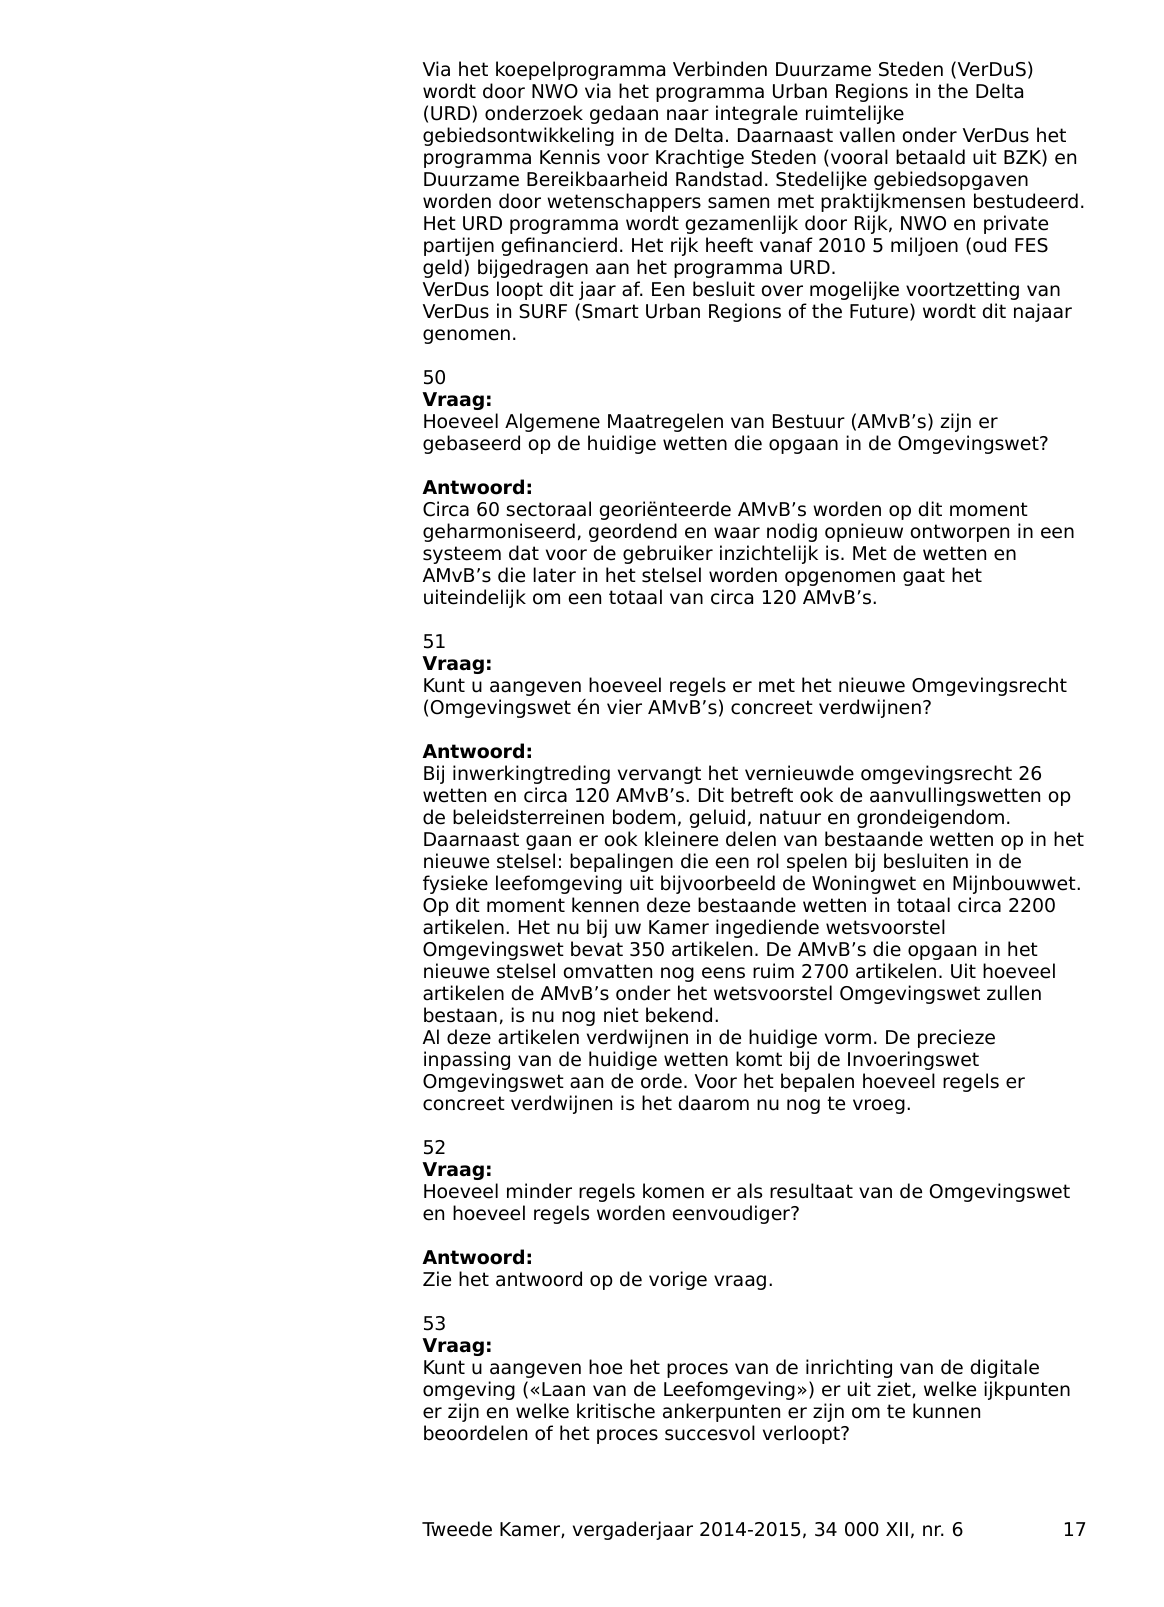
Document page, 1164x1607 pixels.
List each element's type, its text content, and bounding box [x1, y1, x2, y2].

text 52 [422, 1137, 1087, 1159]
text 53 [422, 1313, 1087, 1335]
text Antwoord: [422, 1247, 1087, 1269]
text Hoeveel Algemene Maatregelen van Bestuur (AMvB’s) zijn er gebaseerd op de huidige wetten die opgaan in de Omgevingswet? [422, 411, 1087, 455]
text Kunt u aangeven hoeveel regels er met het nieuwe Omgevingsrecht (Omgevingswet én vier AMvB’s) concreet verdwijnen? [422, 675, 1087, 719]
text Hoeveel minder regels komen er als resultaat van de Omgevingswet en hoeveel regels worden eenvoudiger? [422, 1181, 1087, 1225]
text Bij inwerkingtreding vervangt het vernieuwde omgevingsrecht 26 wetten en circa 120 AMvB’s. Dit betreft ook de aanvullingswetten op de beleidsterreinen bodem, geluid, natuur en grondeigendom. Daarnaast gaan er ook kleinere delen van bestaande wetten op in het nieuwe stelsel: bepalingen die een rol spelen bij besluiten in de fysieke leefomgeving uit bijvoorbeeld de Woningwet en Mijnbouwwet. Op dit moment kennen deze bestaande wetten in totaal circa 2200 artikelen. Het nu bij uw Kamer ingediende wetsvoorstel Omgevingswet bevat 350 artikelen. De AMvB’s die opgaan in het nieuwe stelsel omvatten nog eens ruim 2700 artikelen. Uit hoeveel artikelen de AMvB’s onder het wetsvoorstel Omgevingswet zullen bestaan, is nu nog niet bekend. [422, 763, 1087, 1027]
text 51 [422, 631, 1087, 653]
text Zie het antwoord op de vorige vraag. [422, 1269, 1087, 1291]
text Vraag: [422, 653, 1087, 675]
text Al deze artikelen verdwijnen in de huidige vorm. De precieze inpassing van de huidige wetten komt bij de Invoeringswet Omgevingswet aan de orde. Voor het bepalen hoeveel regels er concreet verdwijnen is het daarom nu nog te vroeg. [422, 1027, 1087, 1115]
text VerDus loopt dit jaar af. Een besluit over mogelijke voortzetting van VerDus in SURF (Smart Urban Regions of the Future) wordt dit najaar genomen. [422, 279, 1087, 345]
text Via het koepelprogramma Verbinden Duurzame Steden (VerDuS) wordt door NWO via het programma Urban Regions in the Delta (URD) onderzoek gedaan naar integrale ruimtelijke gebiedsontwikkeling in de Delta. Daarnaast vallen onder VerDus het programma Kennis voor Krachtige Steden (vooral betaald uit BZK) en Duurzame Bereikbaarheid Randstad. Stedelijke gebiedsopgaven worden door wetenschappers samen met praktijkmensen bestudeerd. Het URD programma wordt gezamenlijk door Rijk, NWO en private partijen gefinancierd. Het rijk heeft vanaf 2010 5 miljoen (oud FES geld) bijgedragen aan het programma URD. [422, 59, 1087, 279]
text Antwoord: [422, 741, 1087, 763]
text Kunt u aangeven hoe het proces van de inrichting van de digitale omgeving («Laan van de Leefomgeving») er uit ziet, welke ijkpunten er zijn en welke kritische ankerpunten er zijn om te kunnen beoordelen of het proces succesvol verloopt? [422, 1357, 1087, 1445]
text Antwoord: [422, 477, 1087, 499]
text Circa 60 sectoraal georiënteerde AMvB’s worden op dit moment geharmoniseerd, geordend en waar nodig opnieuw ontworpen in een systeem dat voor de gebruiker inzichtelijk is. Met de wetten en AMvB’s die later in het stelsel worden opgenomen gaat het uiteindelijk om een totaal van circa 120 AMvB’s. [422, 499, 1087, 609]
text Vraag: [422, 389, 1087, 411]
text Vraag: [422, 1159, 1087, 1181]
text Vraag: [422, 1335, 1087, 1357]
text 50 [422, 367, 1087, 389]
